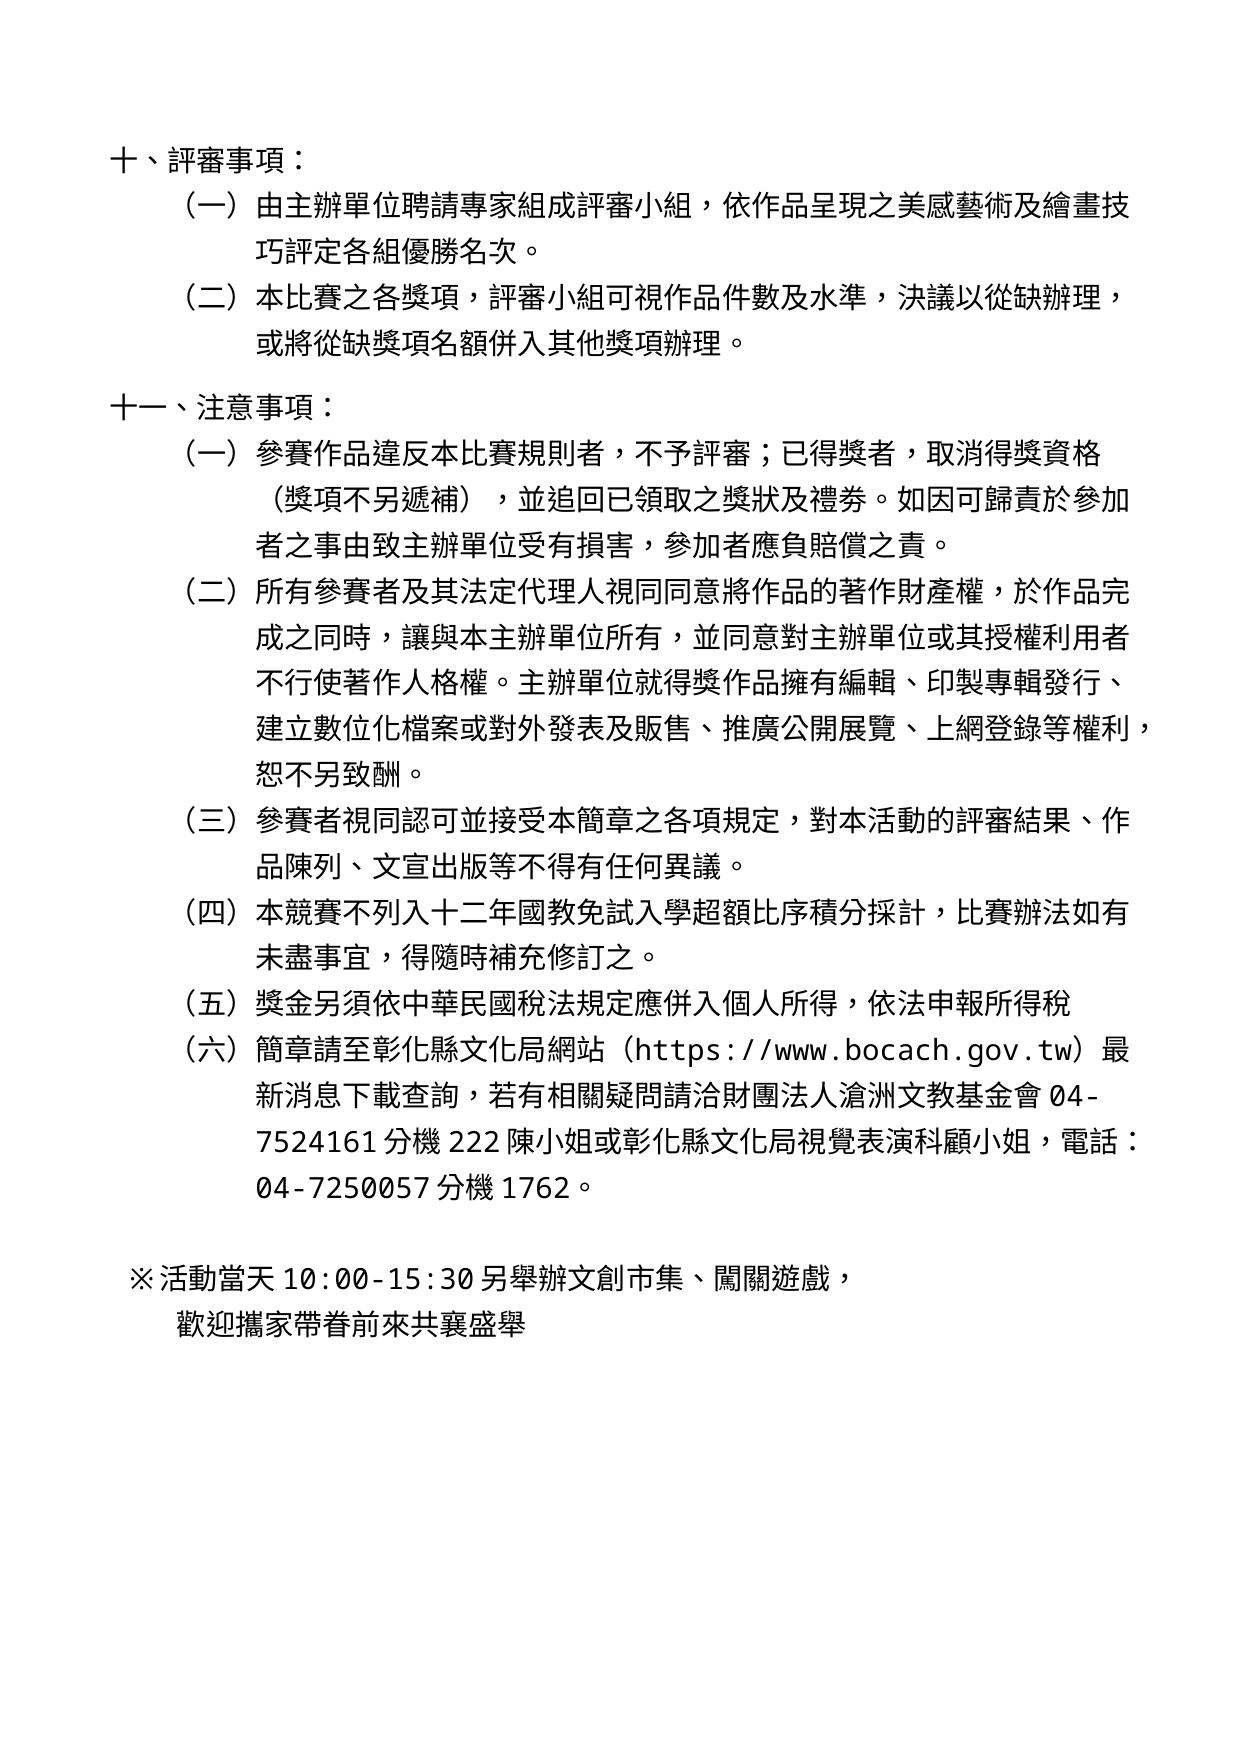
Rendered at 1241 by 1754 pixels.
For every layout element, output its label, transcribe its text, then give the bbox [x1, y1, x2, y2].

text 十一、注意事項： [80, 382, 1134, 428]
text （一）由主辦單位聘請專家組成評審小組，依作品呈現之美感藝術及繪畫技巧評定各組優勝名次。 [168, 180, 1134, 272]
text （五）獎金另須依中華民國稅法規定應併入個人所得，依法申報所得稅 [168, 978, 1134, 1024]
text （二）本比賽之各獎項，評審小組可視作品件數及水準，決議以從缺辦理，或將從缺獎項名額併入其他獎項辦理。 [168, 272, 1134, 363]
text （一）參賽作品違反本比賽規則者，不予評審；已得獎者，取消得獎資格（獎項不另遞補），並追回已領取之獎狀及禮劵。如因可歸責於參加者之事由致主辦單位受有損害，參加者應負賠償之責。 [168, 428, 1134, 566]
text 歡迎攜家帶眷前來共襄盛舉 [124, 1299, 1134, 1345]
text （四）本競賽不列入十二年國教免試入學超額比序積分採計，比賽辦法如有未盡事宜，得隨時補充修訂之。 [168, 886, 1134, 978]
text （六）簡章請至彰化縣文化局網站（https://www.bocach.gov.tw）最新消息下載查詢，若有相關疑問請洽財團法人滄洲文教基金會04-7524161分機222陳小姐或彰化縣文化局視覺表演科顧小姐，電話：04-7250057分機1762。 [168, 1024, 1134, 1207]
text 十、評審事項： [80, 134, 1134, 180]
text （三）參賽者視同認可並接受本簡章之各項規定，對本活動的評審結果、作品陳列、文宣出版等不得有任何異議。 [168, 795, 1134, 886]
text ※活動當天10:00-15:30另舉辦文創市集、闖關遊戲， [124, 1253, 1134, 1299]
text （二）所有參賽者及其法定代理人視同同意將作品的著作財產權，於作品完成之同時，讓與本主辦單位所有，並同意對主辦單位或其授權利用者不行使著作人格權。主辦單位就得獎作品擁有編輯、印製專輯發行、建立數位化檔案或對外發表及販售、推廣公開展覽、上網登錄等權利，恕不另致酬。 [168, 566, 1134, 795]
